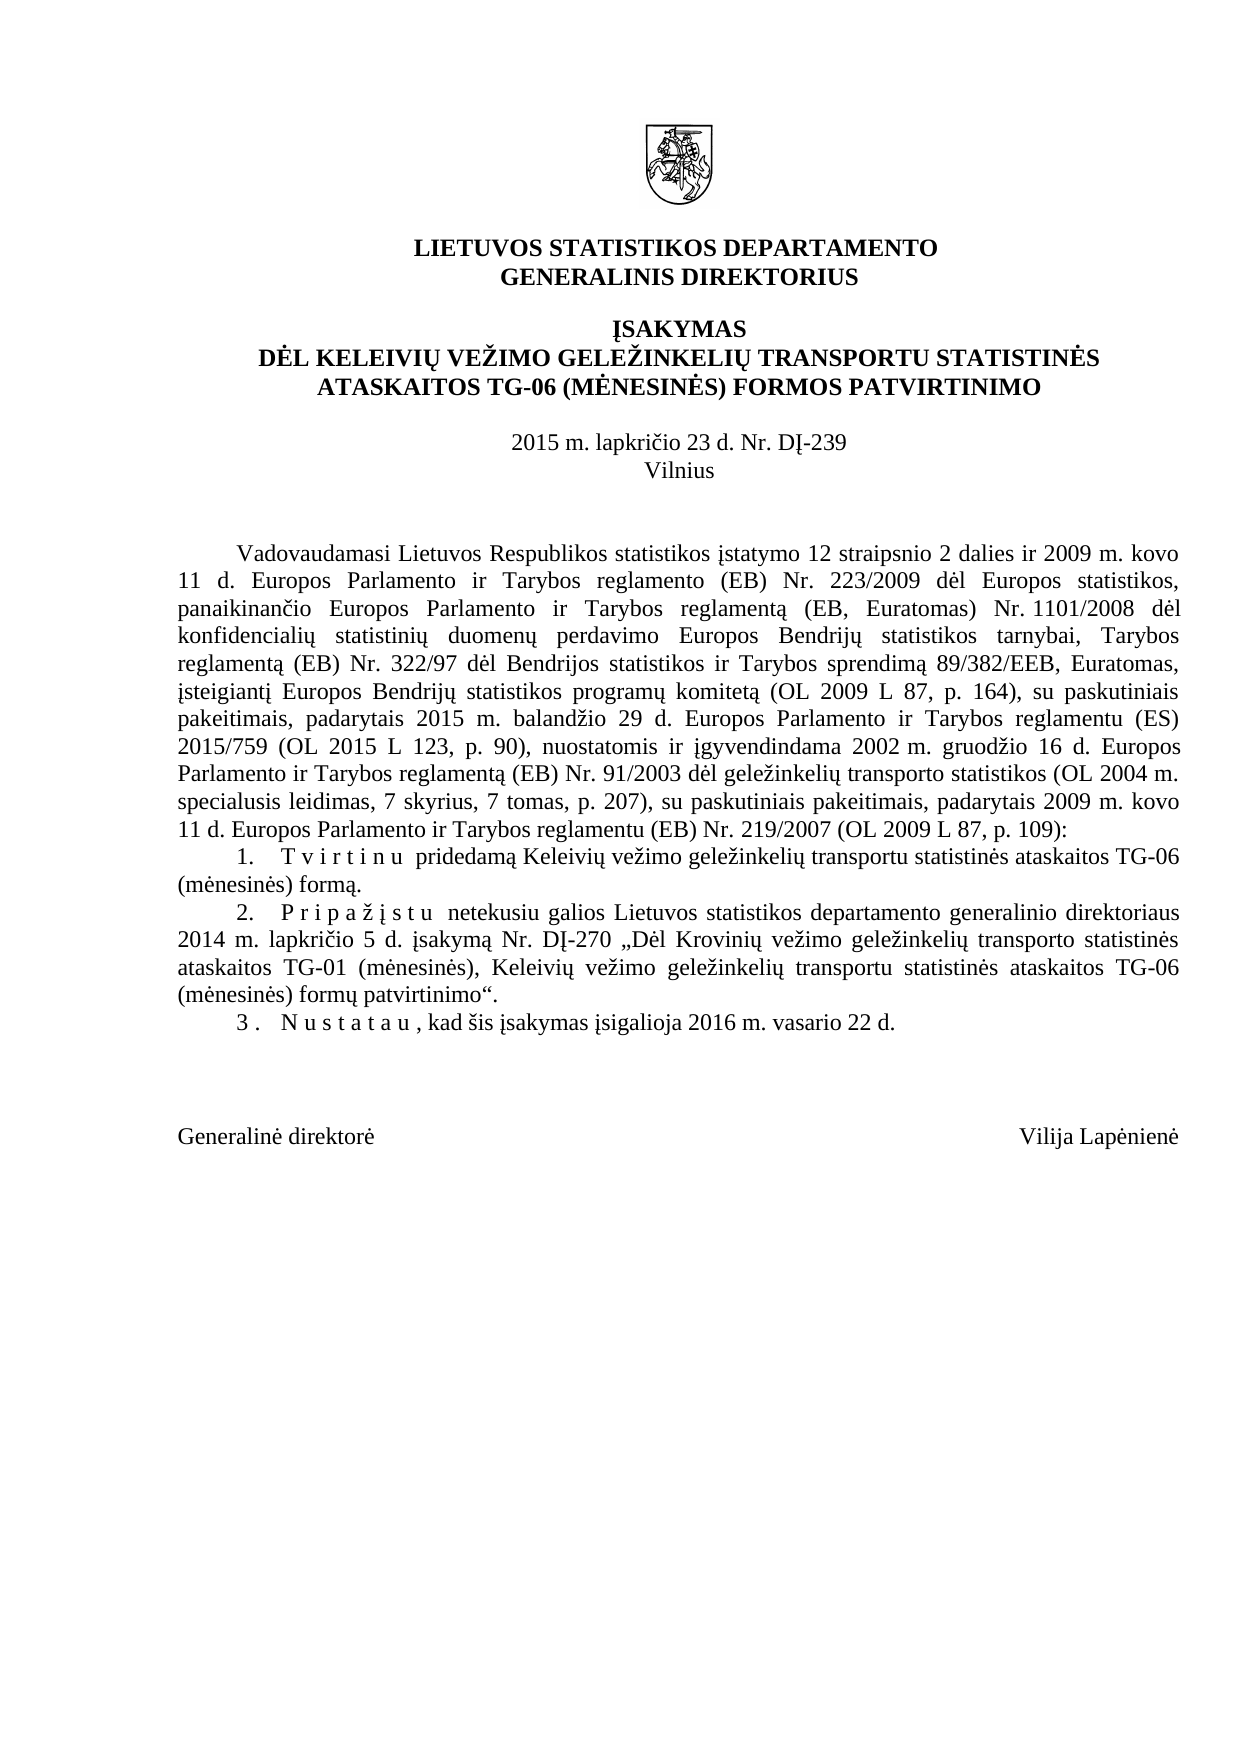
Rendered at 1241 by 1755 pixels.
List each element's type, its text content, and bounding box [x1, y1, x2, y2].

text 3. Nustatau, kad šis įsakymas įsigalioja 2016 m. vasario 22 d. [215, 1008, 1181, 1036]
text GENERALINIS DIREKTORIUS [177, 262, 1181, 290]
text LIETUVOS STATISTIKOS DEPARTAMENTO [177, 233, 1181, 262]
text Generalinė direktorė Vilija Lapėnienė [177, 1122, 1181, 1149]
text ĮSAKYMAS [177, 314, 1181, 343]
text Vilnius [177, 456, 1181, 483]
text 1. Tvirtinu pridedamą Keleivių vežimo geležinkelių transportu statistinės ataskaitos TG-06 (mėnesinės) formą. [177, 842, 1181, 897]
text 2015 m. lapkričio 23 d. Nr. DĮ-239 [177, 428, 1181, 456]
text Vadovaudamasi Lietuvos Respublikos statistikos įstatymo 12 straipsnio 2 dalies ir 2009 m. kovo 11 d. Europos Parlamento ir Tarybos reglamento (EB) Nr. 223/2009 dėl Europos statistikos, panaikinančio Europos Parlamento ir Tarybos reglamentą (EB, Euratomas) Nr. 1101/2008 dėl konfidencialių statistinių duomenų perdavimo Europos Bendrijų statistikos tarnybai, Tarybos reglamentą (EB) Nr. 322/97 dėl Bendrijos statistikos ir Tarybos sprendimą 89/382/EEB, Euratomas, įsteigiantį Europos Bendrijų statistikos programų komitetą (OL 2009 L 87, p. 164), su paskutiniais pakeitimais, padarytais 2015 m. balandžio 29 d. Europos Parlamento ir Tarybos reglamentu (ES) 2015/759 (OL 2015 L 123, p. 90), nuostatomis ir įgyvendindama 2002 m. gruodžio 16 d. Europos Parlamento ir Tarybos reglamentą (EB) Nr. 91/2003 dėl geležinkelių transporto statistikos (OL 2004 m. specialusis leidimas, 7 skyrius, 7 tomas, p. 207), su paskutiniais pakeitimais, padarytais 2009 m. kovo 11 d. Europos Parlamento ir Tarybos reglamentu (EB) Nr. 219/2007 (OL 2009 L 87, p. 109): [177, 539, 1181, 842]
text 2. Pripažįstu netekusiu galios Lietuvos statistikos departamento generalinio direktoriaus 2014 m. lapkričio 5 d. įsakymą Nr. DĮ-270 „Dėl Krovinių vežimo geležinkelių transporto statistinės ataskaitos TG-01 (mėnesinės), Keleivių vežimo geležinkelių transportu statistinės ataskaitos TG-06 (mėnesinės) formų patvirtinimo“. [177, 897, 1181, 1008]
text DĖL KELEIVIŲ VEŽIMO GELEŽINKELIŲ TRANSPORTU STATISTINĖS ATASKAITOS TG-06 (MĖNESINĖS) FORMOS PATVIRTINIMO [177, 343, 1181, 401]
